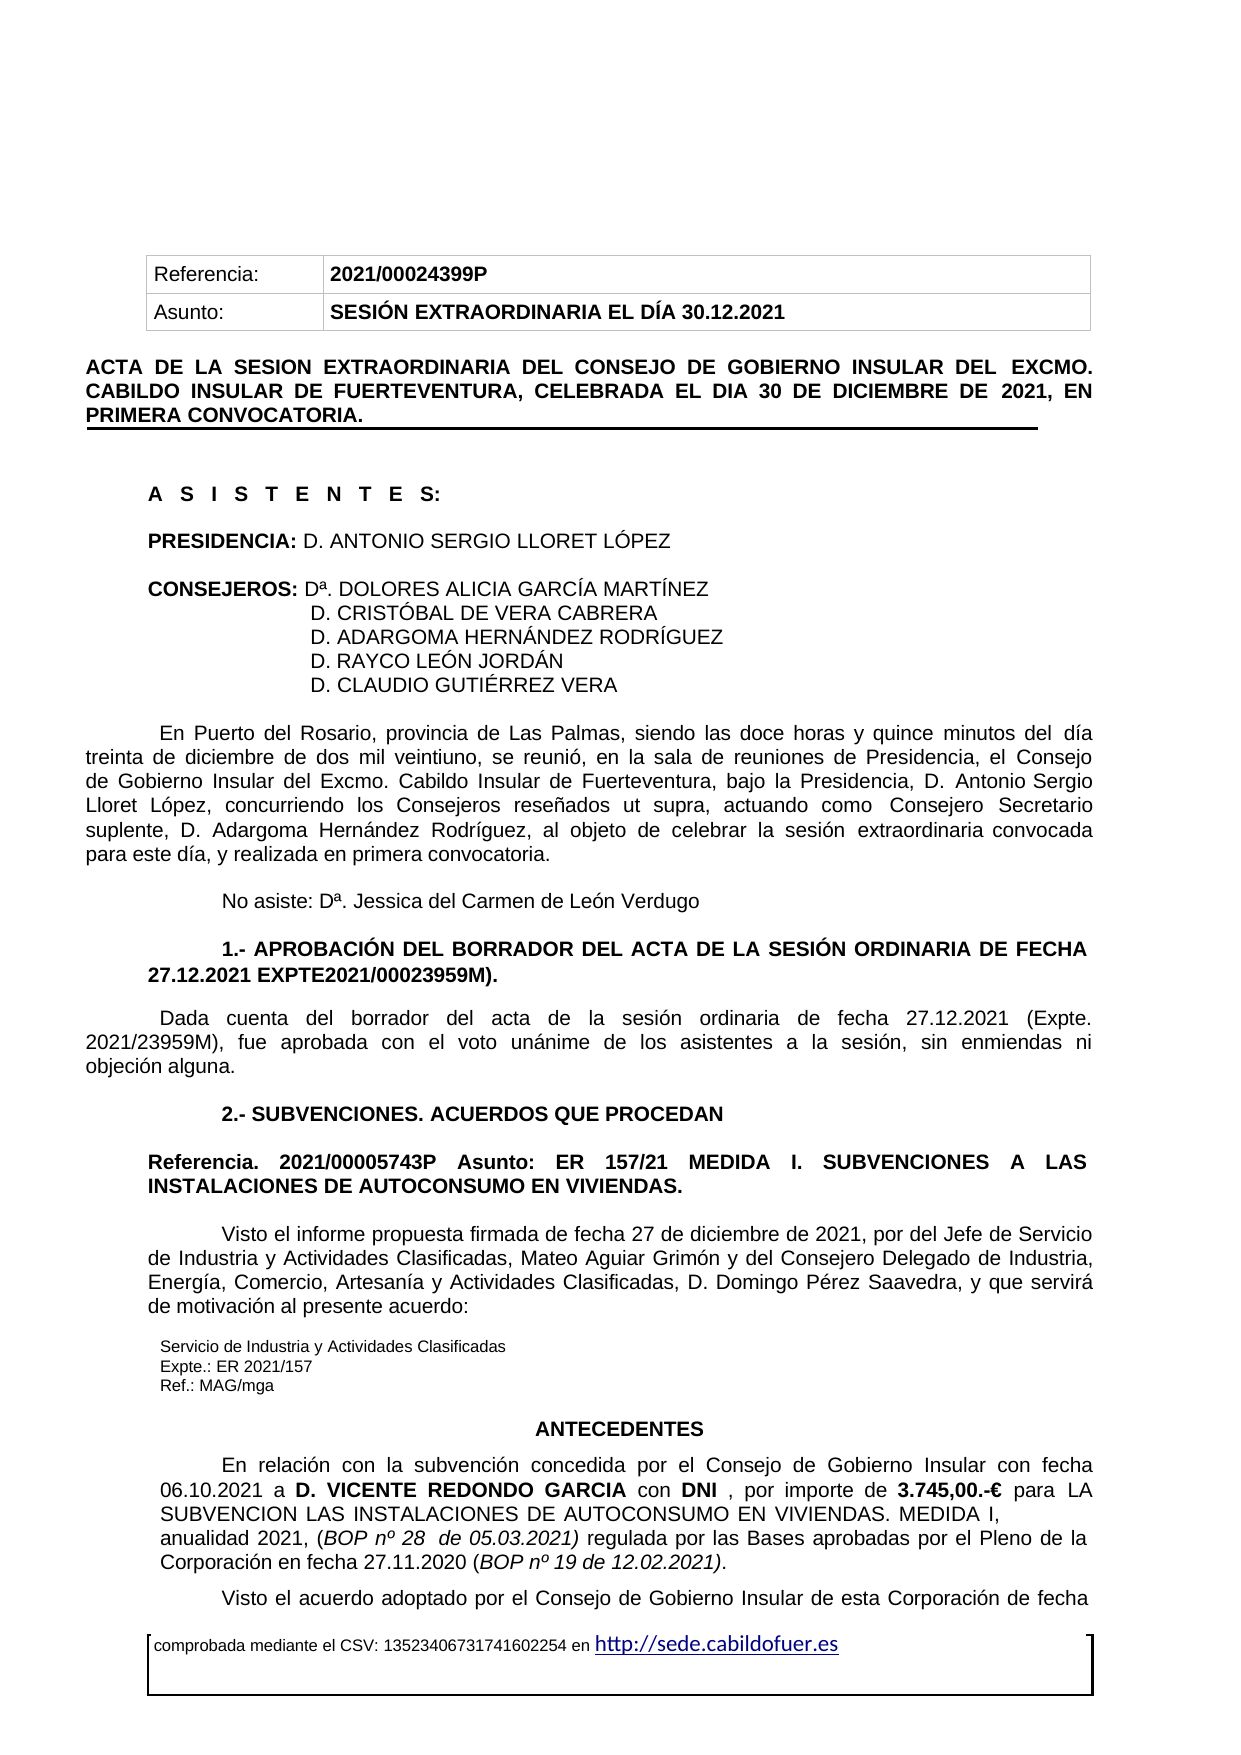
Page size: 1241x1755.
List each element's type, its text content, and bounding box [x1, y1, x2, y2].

text Servicio de Industria y Actividades Clasificadas Expte.: ER 2021/157 [160, 1337, 508, 1376]
text D. CLAUDIO GUTIÉRREZ VERA [310, 673, 1109, 697]
table_cell SESIÓN EXTRAORDINARIA EL DÍA 30.12.2021 [324, 294, 1090, 330]
subtitle 2.- SUBVENCIONES. ACUERDOS QUE PROCEDAN [221, 1102, 1109, 1126]
text 27.12.2021 EXPTE2021/00023959M). [148, 963, 1109, 987]
subtitle ANTECEDENTES [535, 1417, 1109, 1441]
text No asiste: Dª. Jessica del Carmen de León Verdugo [222, 889, 1109, 913]
text Visto el informe propuesta firmada de fecha 27 de diciembre de 2021, por del Jefe de Servicio de Industria y Actividades Clasificadas, Mateo Aguiar Grimón y del Consejero Delegado de Industria, Energía, Comercio, Artesanía y Actividades Clasificadas, D. Domingo Pérez Saavedra, y que servirá de motivación al presente acuerdo: [148, 1222, 1093, 1318]
text En relación con la subvención concedida por el Consejo de Gobierno Insular con fecha 06.10.2021 a D. VICENTE REDONDO GARCIA con DNI , por importe de 3.745,00.-€ para LA SUBVENCION LAS INSTALACIONES DE AUTOCONSUMO EN VIVIENDAS. MEDIDA I, [160, 1453, 1093, 1526]
text D. CRISTÓBAL DE VERA CABRERA [310, 601, 1109, 625]
text En Puerto del Rosario, provincia de Las Palmas, siendo las doce horas y quince minutos del día treinta de diciembre de dos mil veintiuno, se reunió, en la sala de reuniones de Presidencia, el Consejo de Gobierno Insular del Excmo. Cabildo Insular de Fuerteventura, bajo la Presidencia, D. Antonio Sergio Lloret López, concurriendo los Consejeros reseñados ut supra, actuando como Consejero Secretario suplente, D. Adargoma Hernández Rodríguez, al objeto de celebrar la sesión extraordinaria convocada para este día, y realizada en primera convocatoria. [85, 721, 1093, 866]
table_cell Asunto: [147, 294, 323, 330]
text Visto el acuerdo adoptado por el Consejo de Gobierno Insular de esta Corporación de fecha [221, 1586, 1109, 1610]
text anualidad 2021, (BOP nº 28 de 05.03.2021) regulada por las Bases aprobadas por el Pleno de la Corporación en fecha 27.11.2020 (BOP nº 19 de 12.02.2021). [160, 1526, 1109, 1574]
text Ref.: MAG/mga [160, 1376, 508, 1395]
table_header 2021/00024399P [324, 256, 1090, 292]
text Referencia. 2021/00005743P Asunto: ER 157/21 MEDIDA I. SUBVENCIONES A LAS INSTALACIONES DE AUTOCONSUMO EN VIVIENDAS. [148, 1149, 1109, 1198]
text D. RAYCO LEÓN JORDÁN [310, 649, 1109, 673]
subtitle 1.- APROBACIÓN DEL BORRADOR DEL ACTA DE LA SESIÓN ORDINARIA DE FECHA [222, 937, 1109, 961]
text A S I S T E N T E S: [148, 481, 1109, 505]
text D. ADARGOMA HERNÁNDEZ RODRÍGUEZ [310, 625, 1109, 649]
table_header Referencia: [147, 256, 323, 292]
text CONSEJEROS: Dª. DOLORES ALICIA GARCÍA MARTÍNEZ [148, 577, 1109, 601]
subtitle ACTA DE LA SESION EXTRAORDINARIA DEL CONSEJO DE GOBIERNO INSULAR DEL EXCMO. CABILDO INSULAR DE FUERTEVENTURA, CELEBRADA EL DIA 30 DE DICIEMBRE DE 2021, EN PRIMERA CONVOCATORIA. [85, 355, 1093, 427]
text Dada cuenta del borrador del acta de la sesión ordinaria de fecha 27.12.2021 (Expte. 2021/23959M), fue aprobada con el voto unánime de los asistentes a la sesión, sin enmiendas ni objeción alguna. [85, 1006, 1093, 1078]
text PRESIDENCIA: D. ANTONIO SERGIO LLORET LÓPEZ [148, 529, 1109, 553]
